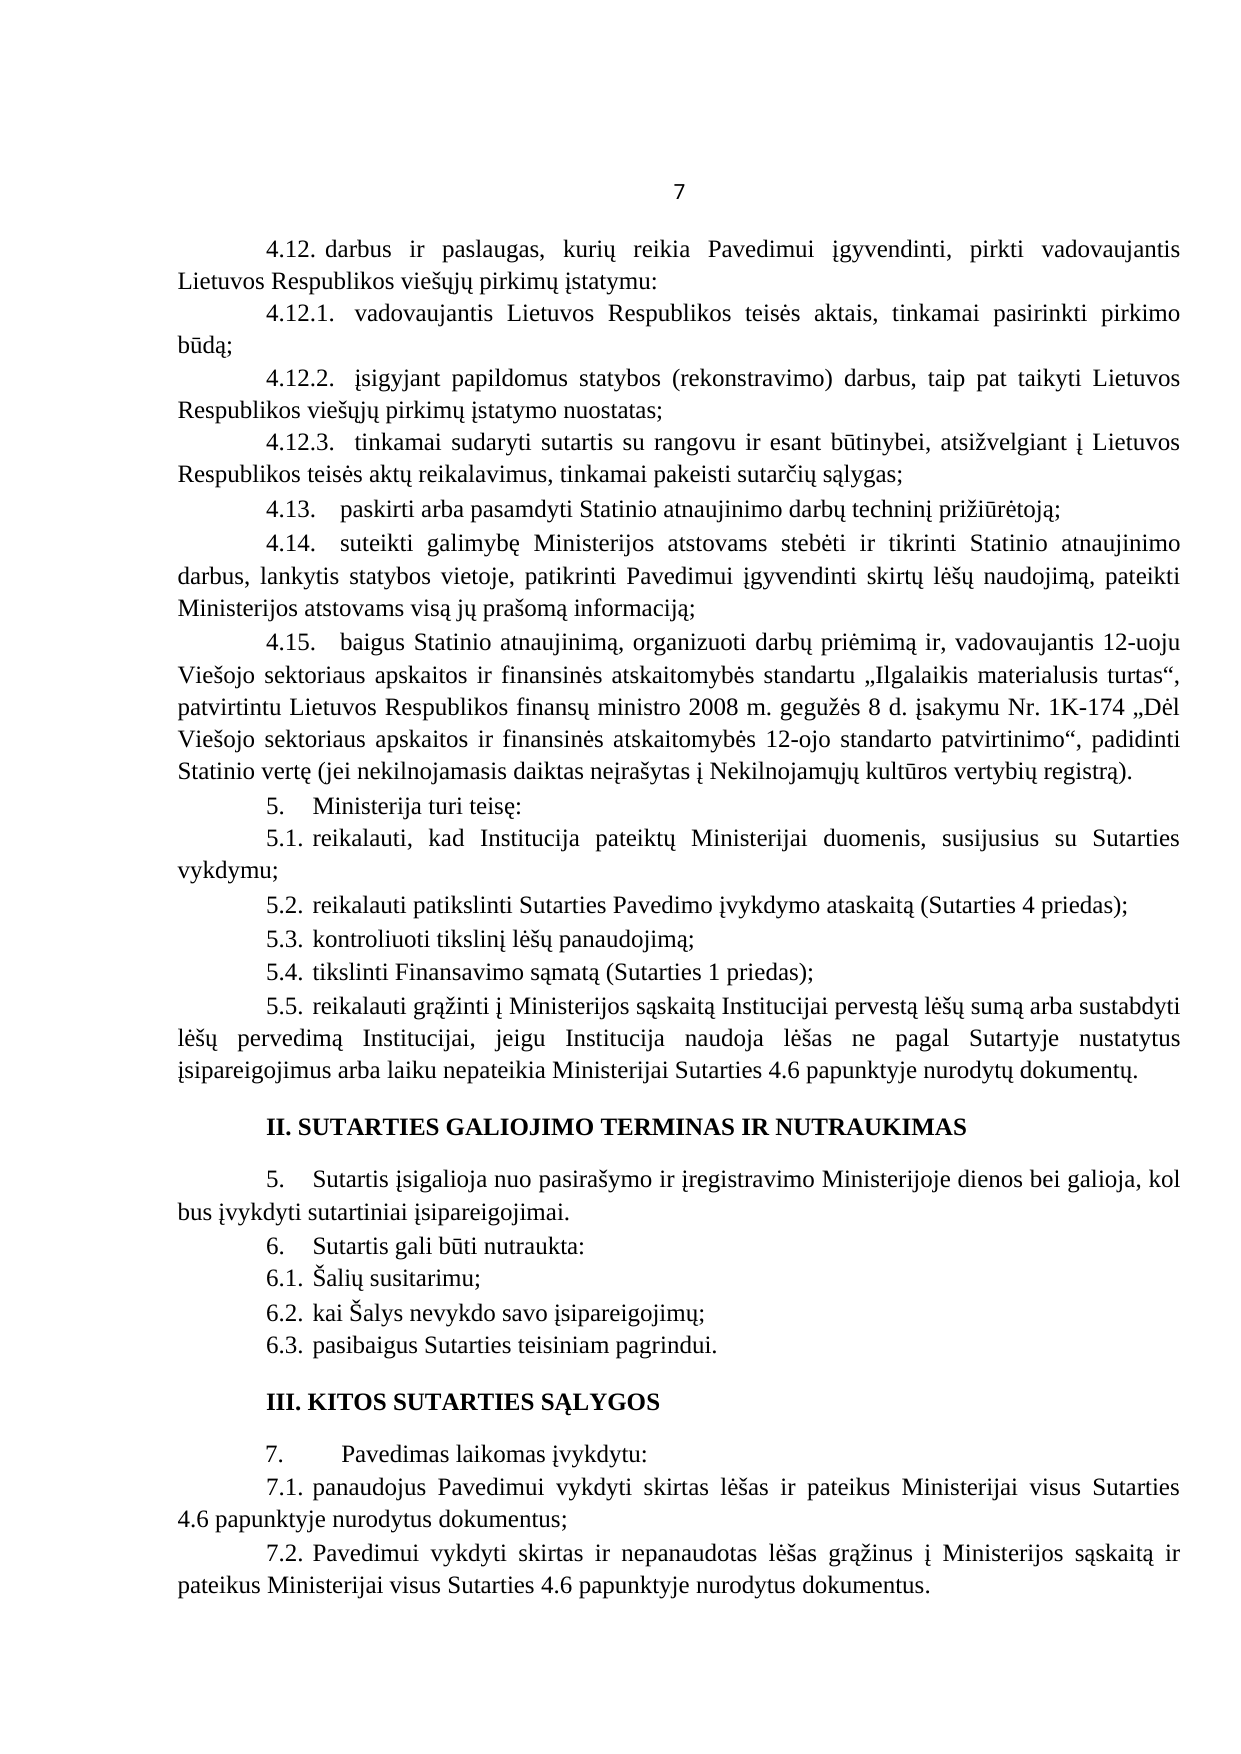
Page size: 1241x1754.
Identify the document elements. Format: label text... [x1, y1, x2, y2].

text 4.12.2. įsigyjant papildomus statybos (rekonstravimo) darbus, taip pat taikyti Lietuvos Respublikos viešųjų pirkimų įstatymo nuostatas; [177, 363, 1181, 424]
text 6.3. pasibaigus Sutarties teisiniam pagrindui. [177, 1330, 1181, 1359]
text 5.4. tikslinti Finansavimo sąmatą (Sutarties 1 priedas); [177, 957, 1181, 985]
text 6.1. Šalių susitarimu; [177, 1263, 1181, 1292]
text 5.5. reikalauti grąžinti į Ministerijos sąskaitą Institucijai pervestą lėšų sumą arba sustabdyti lėšų pervedimą Institucijai, jeigu Institucija naudoja lėšas ne pagal Sutartyje nustatytus įsipareigojimus arba laiku nepateikia Ministerijai Sutarties 4.6 papunktyje nurodytų dokumentų. [177, 991, 1181, 1084]
text 7.1. panaudojus Pavedimui vykdyti skirtas lėšas ir pateikus Ministerijai visus Sutarties 4.6 papunktyje nurodytus dokumentus; [177, 1472, 1181, 1532]
text 4.14. suteikti galimybę Ministerijos atstovams stebėti ir tikrinti Statinio atnaujinimo darbus, lankytis statybos vietoje, patikrinti Pavedimui įgyvendinti skirtų lėšų naudojimą, pateikti Ministerijos atstovams visą jų prašomą informaciją; [177, 528, 1181, 622]
text 5.1. reikalauti, kad Institucija pateiktų Ministerijai duomenis, susijusius su Sutarties vykdymu; [177, 823, 1181, 884]
text 4.12. darbus ir paslaugas, kurių reikia Pavedimui įgyvendinti, pirkti vadovaujantis Lietuvos Respublikos viešųjų pirkimų įstatymu: [177, 234, 1181, 295]
text 4.15. baigus Statinio atnaujinimą, organizuoti darbų priėmimą ir, vadovaujantis 12-uoju Viešojo sektoriaus apskaitos ir finansinės atskaitomybės standartu „Ilgalaikis materialusis turtas“, patvirtintu Lietuvos Respublikos finansų ministro 2008 m. gegužės 8 d. įsakymu Nr. 1K-174 „Dėl Viešojo sektoriaus apskaitos ir finansinės atskaitomybės 12-ojo standarto patvirtinimo“, padidinti Statinio vertę (jei nekilnojamasis daiktas neįrašytas į Nekilnojamųjų kultūros vertybių registrą). [177, 627, 1181, 785]
text 6. Sutartis gali būti nutraukta: [177, 1231, 1181, 1260]
text 5. Sutartis įsigalioja nuo pasirašymo ir įregistravimo Ministerijoje dienos bei galioja, kol bus įvykdyti sutartiniai įsipareigojimai. [177, 1164, 1181, 1226]
text 5.2. reikalauti patikslinti Sutarties Pavedimo įvykdymo ataskaitą (Sutarties 4 priedas); [177, 890, 1181, 918]
text 4.12.3. tinkamai sudaryti sutartis su rangovu ir esant būtinybei, atsižvelgiant į Lietuvos Respublikos teisės aktų reikalavimus, tinkamai pakeisti sutarčių sąlygas; [177, 427, 1181, 488]
text II. SUTARTIES GALIOJIMO TERMINAS IR NUTRAUKIMAS [177, 1112, 1158, 1141]
text 5.3. kontroliuoti tikslinį lėšų panaudojimą; [177, 924, 1181, 953]
text 4.12.1. vadovaujantis Lietuvos Respublikos teisės aktais, tinkamai pasirinkti pirkimo būdą; [177, 298, 1181, 359]
text 7.2. Pavedimui vykdyti skirtas ir nepanaudotas lėšas grąžinus į Ministerijos sąskaitą ir pateikus Ministerijai visus Sutarties 4.6 papunktyje nurodytus dokumentus. [177, 1538, 1181, 1599]
text 6.2. kai Šalys nevykdo savo įsipareigojimų; [177, 1298, 1181, 1327]
text 7. Pavedimas laikomas įvykdytu: [206, 1439, 1181, 1468]
text 5. Ministerija turi teisę: [177, 791, 1181, 819]
text III. KITOS SUTARTIES SĄLYGOS [177, 1387, 1158, 1415]
text 4.13. paskirti arba pasamdyti Statinio atnaujinimo darbų techninį prižiūrėtoją; [177, 494, 1181, 523]
